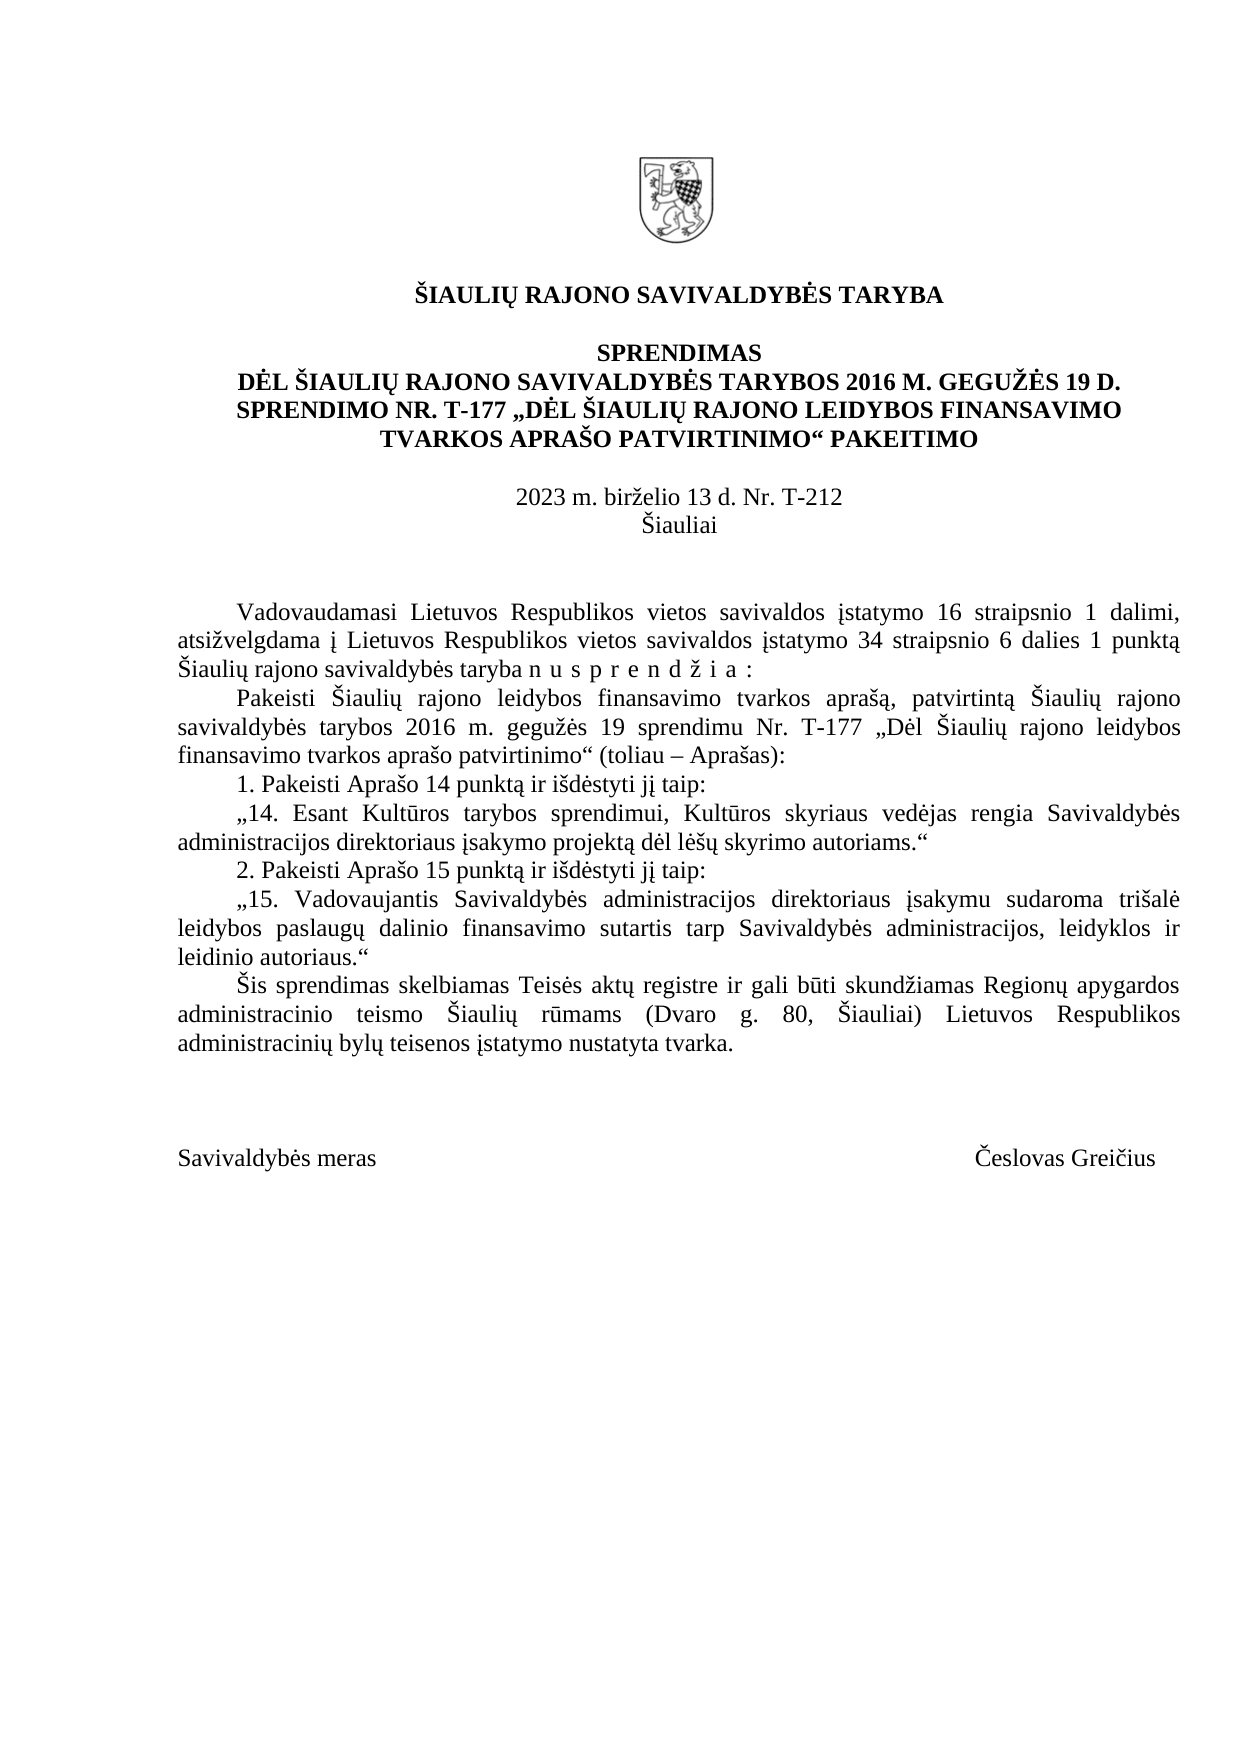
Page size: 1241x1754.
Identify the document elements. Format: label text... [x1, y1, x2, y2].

text Šis sprendimas skelbiamas Teisės aktų registre ir gali būti skundžiamas Regionų apygardos administracinio teismo Šiaulių rūmams (Dvaro g. 80, Šiauliai) Lietuvos Respublikos administracinių bylų teisenos įstatymo nustatyta tvarka. [177, 971, 1181, 1057]
text Vadovaudamasi Lietuvos Respublikos vietos savivaldos įstatymo 16 straipsnio 1 dalimi, atsižvelgdama į Lietuvos Respublikos vietos savivaldos įstatymo 34 straipsnio 6 dalies 1 punktą Šiaulių rajono savivaldybės taryba nusprendžia: [177, 597, 1181, 683]
text Savivaldybės meras Česlovas Greičius [177, 1143, 1181, 1172]
text „14. Esant Kultūros tarybos sprendimui, Kultūros skyriaus vedėjas rengia Savivaldybės administracijos direktoriaus įsakymo projektą dėl lėšų skyrimo autoriams.“ [177, 798, 1181, 856]
text Pakeisti Šiaulių rajono leidybos finansavimo tvarkos aprašą, patvirtintą Šiaulių rajono savivaldybės tarybos 2016 m. gegužės 19 sprendimu Nr. T-177 „Dėl Šiaulių rajono leidybos finansavimo tvarkos aprašo patvirtinimo“ (toliau – Aprašas): [177, 683, 1181, 769]
text Šiauliai [177, 511, 1181, 539]
text 1. Pakeisti Aprašo 14 punktą ir išdėstyti jį taip: [177, 769, 1181, 798]
text ŠIAULIŲ RAJONO SAVIVALDYBĖS TARYBA [177, 281, 1181, 309]
text „15. Vadovaujantis Savivaldybės administracijos direktoriaus įsakymu sudaroma trišalė leidybos paslaugų dalinio finansavimo sutartis tarp Savivaldybės administracijos, leidyklos ir leidinio autoriaus.“ [177, 884, 1181, 971]
text SPRENDIMAS [177, 338, 1181, 367]
text 2. Pakeisti Aprašo 15 punktą ir išdėstyti jį taip: [177, 856, 1181, 884]
text DĖL ŠIAULIŲ RAJONO SAVIVALDYBĖS TARYBOS 2016 M. GEGUŽĖS 19 D. SPRENDIMO NR. T-177 „DĖL ŠIAULIŲ RAJONO LEIDYBOS FINANSAVIMO TVARKOS APRAŠO PATVIRTINIMO“ PAKEITIMO [177, 367, 1181, 453]
text 2023 m. birželio 13 d. Nr. T-212 [177, 482, 1181, 511]
